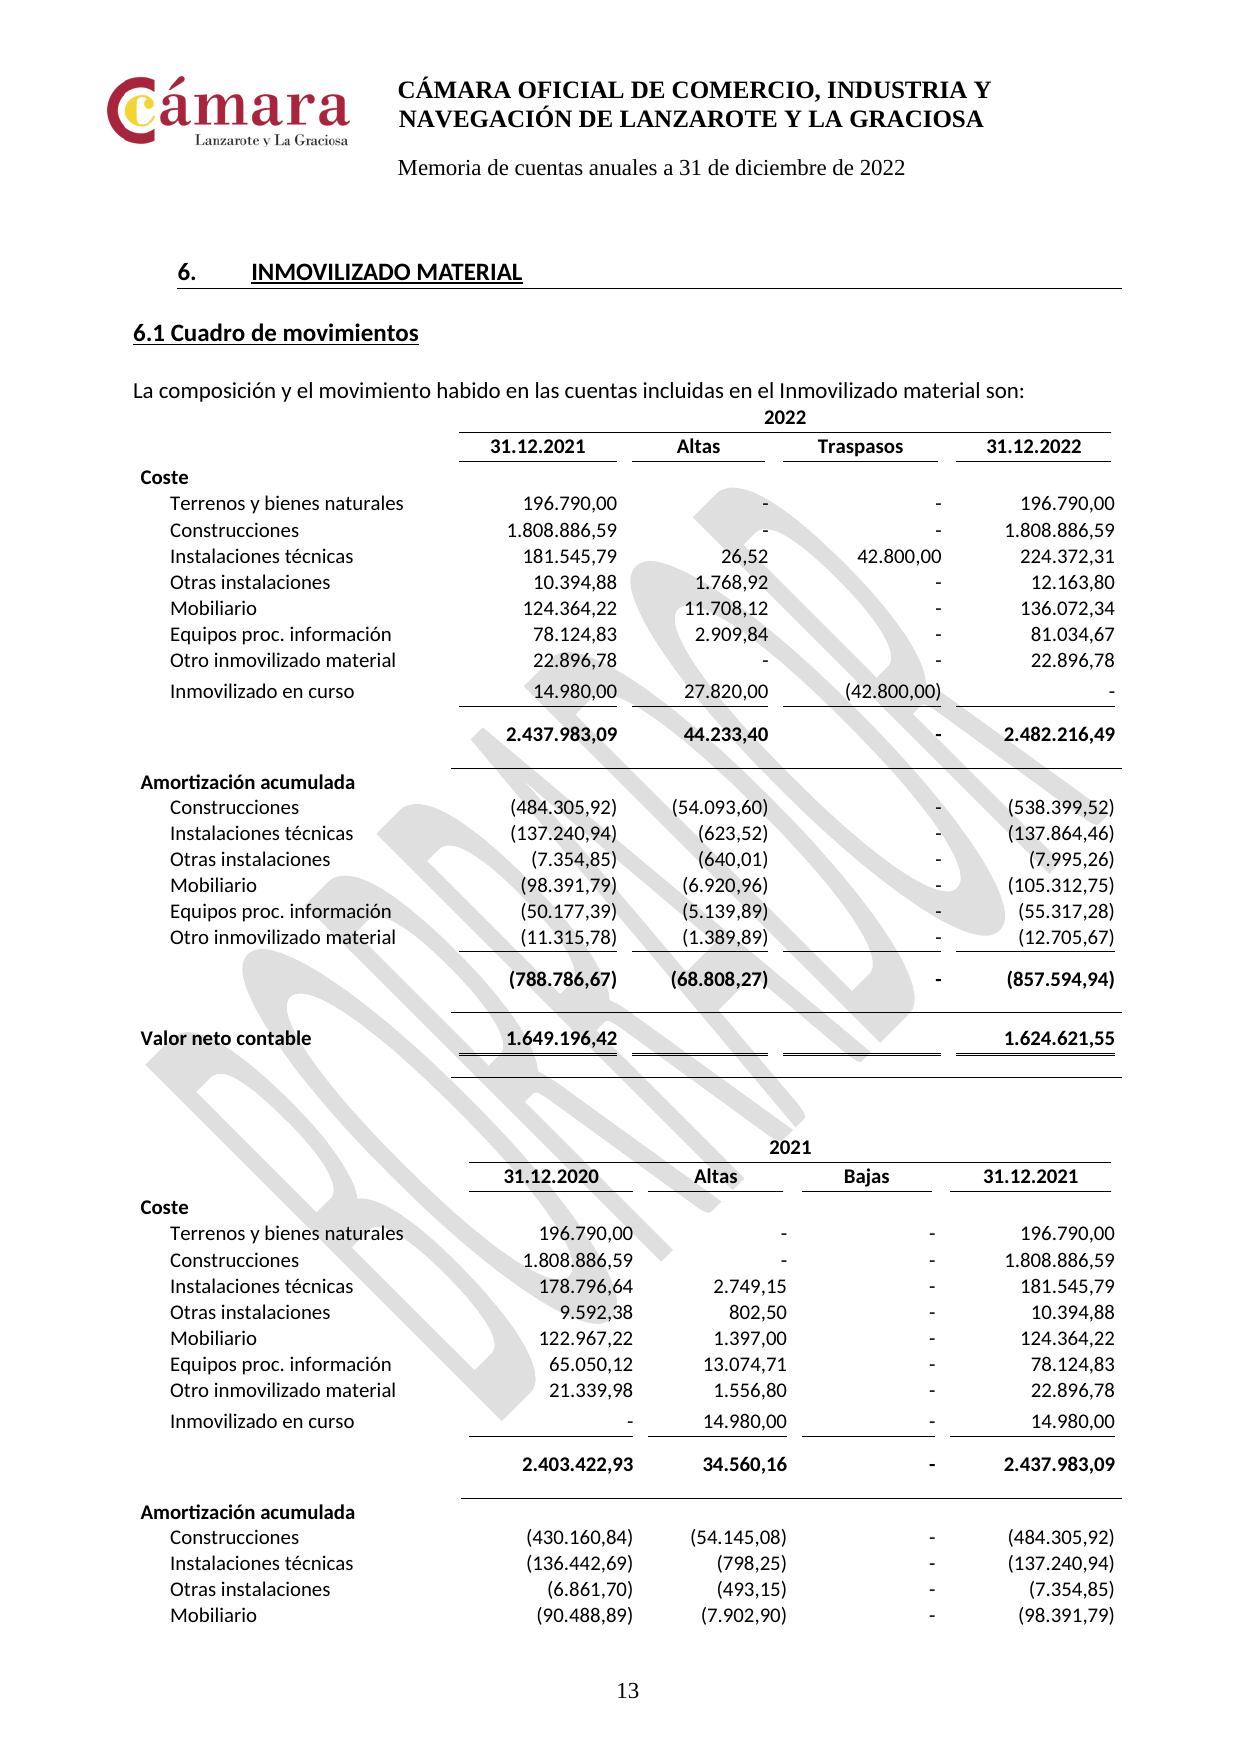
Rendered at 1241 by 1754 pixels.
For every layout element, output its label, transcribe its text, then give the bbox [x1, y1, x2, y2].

table_cell Equipos proc. información [133, 1351, 456, 1377]
list INMOVILIZADO MATERIAL [177, 256, 1122, 288]
table_cell (42.800,00) [926, 678, 949, 696]
table_cell [451, 769, 515, 794]
table_cell (484.305,92) [943, 1524, 1122, 1550]
table_cell 1.768,92 [684, 570, 770, 596]
table_cell 1.600.000 € [633, 596, 759, 621]
table_cell Equipos proc. información [133, 898, 322, 924]
table_cell 1.600.000 € [495, 953, 624, 1012]
table_cell Coste [133, 464, 451, 490]
table_cell [659, 1056, 720, 1077]
table_cell [743, 769, 776, 794]
table_cell (1.389,89) [625, 925, 648, 953]
table_cell [1021, 846, 1061, 872]
table_cell (538.399,52) [994, 794, 1084, 820]
table_cell 196.790,00 [465, 1220, 567, 1248]
table_cell (105.312,75) [991, 872, 1122, 898]
text 6.1 Cuadro de movimientos [133, 317, 1122, 348]
table_cell 178.796,64 [470, 1274, 536, 1299]
table_cell [776, 518, 825, 544]
table_cell 2.909,84 [675, 621, 761, 647]
table_cell [716, 769, 767, 794]
table_cell 224.372,31 [949, 544, 1122, 569]
table_header Importe Concedido [516, 794, 558, 820]
table_cell - [899, 953, 949, 1012]
table_cell [145, 1032, 265, 1077]
table_cell (68.808,27) [672, 953, 704, 971]
table_cell - [794, 1274, 942, 1299]
table_cell - [839, 820, 948, 846]
table_cell Otro inmovilizado material [133, 1378, 461, 1408]
table_cell [776, 577, 795, 596]
table_cell 44.233,40 [674, 709, 758, 768]
table_cell 27.820,00 [706, 678, 776, 709]
table_header [753, 802, 759, 811]
table_cell Instalaciones técnicas [133, 820, 389, 846]
table_cell Mobiliario [133, 596, 451, 621]
table_cell [376, 820, 451, 846]
table_cell (7.995,26) [975, 846, 1046, 872]
table_cell 14/02/2022 [625, 678, 669, 706]
table_header [631, 794, 681, 820]
table_cell (623,52) [682, 820, 776, 846]
table_cell - [625, 648, 680, 678]
table_cell [776, 1013, 949, 1077]
table_cell [625, 924, 669, 951]
table_cell (7.354,85) [494, 846, 580, 872]
table_cell [745, 570, 776, 596]
table_cell [776, 820, 817, 846]
table_cell 2.909,84 [760, 621, 776, 634]
table_cell 178.796,64 [610, 1274, 641, 1299]
table_cell - [821, 621, 888, 647]
table_cell - [949, 678, 1122, 709]
table_cell - [881, 924, 949, 953]
table_cell (98.391,79) [451, 872, 522, 898]
table_cell [133, 709, 451, 768]
table_cell (538.399,52) [1084, 794, 1122, 820]
table_cell Consejo Superior Cámaras [304, 898, 428, 924]
table_cell 2.482.216,49 [967, 709, 1122, 768]
table_cell Altas [641, 1168, 677, 1194]
table_cell [853, 596, 896, 621]
table_cell 2.909,84 [625, 621, 658, 647]
table_cell [776, 924, 812, 951]
table_cell - [811, 794, 931, 820]
table_cell Instituto Cameral Creación y Desarrollo Empresa (INCYDE) [352, 953, 435, 1012]
table_cell Terrenos y bienes naturales [133, 490, 451, 518]
table_cell Otras instalaciones [133, 1300, 405, 1326]
table_cell [798, 1013, 871, 1053]
table_cell (7.995,26) [949, 848, 959, 872]
table_cell (484.305,92) [537, 794, 568, 820]
table_cell 196.790,00 [943, 1220, 1122, 1248]
table_cell [890, 769, 935, 794]
table_cell 14.980,00 [451, 678, 545, 709]
table_cell 50.345,00 € [853, 678, 949, 709]
table_header [785, 794, 838, 820]
table_cell (42.800,00) [776, 678, 831, 709]
table_cell [625, 570, 632, 596]
table_cell Otras instalaciones [133, 846, 413, 872]
table_cell - [841, 872, 904, 898]
table_cell Altas [670, 1163, 732, 1191]
table_cell Construcciones [133, 1248, 353, 1274]
table_cell (6.920,96) [734, 872, 776, 898]
table_cell [840, 846, 903, 872]
table_cell - [793, 648, 852, 678]
table_cell 124.364,22 [451, 596, 624, 621]
table_cell (6.920,96) [625, 872, 661, 898]
table_cell (1.389,89) [647, 924, 714, 951]
table_cell [534, 769, 624, 794]
table_cell - [796, 596, 873, 621]
table_cell [461, 1382, 487, 1408]
table_cell (137.864,46) [956, 820, 1020, 846]
table_cell [625, 1013, 687, 1053]
table_cell 2.437.983,09 [451, 709, 604, 768]
table_cell [354, 1248, 444, 1274]
table_cell Mobiliario [133, 1326, 430, 1351]
table_cell - [625, 490, 719, 518]
table_cell (788.786,67) [451, 970, 487, 1012]
table_cell Bajas [794, 1163, 942, 1194]
table_cell 12.163,80 [949, 570, 1122, 596]
table_cell - [794, 1602, 942, 1628]
table_cell - [776, 490, 949, 518]
table_cell 31.12.2021 [451, 433, 624, 464]
table_cell - [862, 898, 946, 924]
table_cell (54.093,60) [656, 794, 767, 820]
table_cell 31.12.2021 [943, 1163, 1122, 1194]
table_cell - [776, 898, 855, 924]
table_cell Valor neto contable [288, 1012, 421, 1077]
table_cell 44.233,40 [625, 709, 713, 768]
table_cell (7.354,85) [451, 846, 494, 872]
table_cell Terrenos y bienes naturales [353, 1228, 415, 1248]
table_cell 196.790,00 [577, 1220, 641, 1248]
table_cell (137.240,94) [559, 820, 599, 846]
table_cell 2021 [523, 678, 624, 706]
table_cell [699, 1013, 755, 1053]
table_cell [300, 1194, 332, 1211]
table_cell [849, 1056, 867, 1062]
table_cell 31.12.2020 [587, 1163, 641, 1194]
table_cell - [625, 518, 718, 544]
table_cell [249, 949, 281, 953]
table_cell [451, 820, 492, 846]
table_cell [451, 945, 459, 953]
table_cell (50.177,39) [466, 898, 546, 924]
table_cell [776, 504, 795, 518]
table_cell 39.121,20 € [823, 648, 926, 678]
table_cell (5.139,89) [625, 898, 691, 924]
table_cell 13.074,71 [641, 1351, 794, 1377]
table_cell - [796, 518, 949, 544]
table_cell 1.808.886,59 [596, 1248, 641, 1274]
table_cell - [914, 648, 949, 678]
table_cell (137.240,94) [943, 1550, 1122, 1576]
table_cell [461, 1499, 641, 1524]
table_cell 78.124,83 [943, 1351, 1122, 1377]
table_cell (7.354,85) [943, 1576, 1122, 1602]
table_cell [969, 769, 1048, 794]
table_cell [269, 1163, 333, 1194]
table_cell [693, 518, 776, 544]
table_cell - [776, 570, 852, 596]
table_cell [133, 1163, 273, 1194]
table_cell - [776, 621, 821, 647]
table_cell (12.705,67) [949, 924, 1122, 953]
table_cell 65.050,12 [528, 1351, 641, 1377]
table_cell [323, 924, 376, 953]
table_cell - [869, 846, 949, 872]
table_cell [538, 820, 580, 846]
table_cell 11.708,12 [625, 596, 643, 621]
table_cell 181.545,79 [451, 544, 624, 569]
table_cell [461, 1351, 492, 1369]
table_cell - [815, 953, 872, 990]
table_cell [343, 1012, 448, 1077]
table_cell - [794, 1326, 942, 1351]
table_cell 339.175 € [523, 898, 569, 924]
table_cell [943, 1194, 1122, 1220]
table_cell [257, 1012, 325, 1077]
table_cell 31.12.2022 [949, 433, 1122, 464]
table_cell (11.315,78) [451, 924, 494, 953]
table_cell [625, 464, 776, 490]
table_cell [776, 596, 820, 621]
table_cell - [794, 1576, 942, 1602]
table_cell Otro inmovilizado material [133, 924, 351, 953]
table_header [390, 803, 451, 820]
table_cell 2.437.983,09 [576, 709, 624, 762]
table_cell - [876, 596, 949, 621]
table_cell [856, 924, 898, 951]
table_cell [760, 769, 776, 785]
table_cell Instalaciones técnicas [133, 1274, 378, 1299]
table_cell [436, 1194, 461, 1217]
table_cell (788.786,67) [460, 953, 553, 1012]
table_cell 14.980,00 [641, 1408, 794, 1439]
table_header [949, 769, 993, 794]
table_cell - [794, 1300, 942, 1326]
table_cell Terrenos y bienes naturales [133, 1220, 327, 1248]
table_cell - [641, 1248, 794, 1274]
table_cell [761, 924, 776, 939]
table_cell [949, 812, 955, 820]
table_cell [828, 570, 876, 596]
table_cell (5.139,89) [760, 898, 776, 914]
text La composición y el movimiento habido en las cuentas incluidas en el Inmovilizado material son: [133, 376, 1122, 404]
table_cell [432, 1326, 461, 1351]
table_cell [884, 709, 949, 768]
table_cell [641, 1194, 794, 1220]
table_cell [547, 924, 589, 951]
table_cell 14.980,00 [943, 1408, 1122, 1439]
table_cell [555, 1013, 624, 1077]
table_cell - [905, 872, 949, 891]
table_cell [943, 1499, 1122, 1524]
table_cell 14/02/2022 [681, 678, 727, 706]
table_cell [133, 953, 256, 1012]
table_cell Construcciones [133, 518, 451, 544]
table_cell [466, 924, 518, 951]
table_cell Instalaciones técnicas [133, 544, 451, 569]
table_cell [657, 820, 707, 846]
table_cell [555, 932, 561, 942]
table_cell [451, 884, 465, 898]
table_cell 1.649.196,42 [451, 1053, 475, 1077]
table_header 2022 [451, 404, 1122, 433]
table_cell Otro inmovilizado material [133, 648, 451, 678]
table_cell 22.896,78 [949, 648, 1122, 678]
table_cell 31.12.2020 [461, 1163, 532, 1194]
table_cell - [776, 872, 837, 898]
table_cell - [794, 820, 839, 846]
table_cell - [848, 648, 891, 677]
table_cell - [786, 924, 869, 951]
table_cell [443, 1248, 461, 1265]
table_cell 181.545,79 [943, 1274, 1122, 1299]
table_cell (11.315,78) [492, 924, 566, 951]
table_cell Ventanilla Única Empresarial - VUE [949, 709, 1047, 768]
table_cell [643, 621, 685, 647]
table_cell - [794, 1550, 942, 1576]
table_cell - [776, 953, 848, 1012]
table_cell 9.592,38 [493, 1300, 641, 1326]
table_cell [581, 872, 624, 898]
table_cell - [794, 1439, 942, 1498]
table_cell [812, 820, 868, 846]
table_cell (98.391,79) [603, 872, 624, 897]
table_cell 29/10/2021 [659, 648, 705, 678]
table_cell [949, 775, 968, 794]
table_cell Instalaciones técnicas [133, 1550, 461, 1576]
table_cell - [853, 570, 949, 596]
table_cell (68.808,27) [625, 953, 698, 1012]
table_cell Terrenos y bienes naturales [410, 1220, 461, 1248]
table_cell [284, 953, 410, 1012]
table_cell [570, 820, 624, 846]
table_cell 300.000 € [453, 846, 521, 872]
table_header [375, 1134, 461, 1163]
table_cell [786, 769, 910, 794]
table_cell 339.175 € [633, 561, 679, 569]
table_cell - [776, 709, 888, 768]
table_cell 2.482.216,49 [949, 721, 1013, 768]
table_cell (137.240,94) [460, 820, 559, 846]
table_cell [735, 1056, 776, 1077]
table_cell (98.391,79) [522, 872, 602, 898]
table_cell Amortización acumulada [133, 768, 451, 794]
table_cell [816, 872, 861, 898]
table_cell [625, 846, 656, 872]
table_cell [768, 820, 776, 828]
table_cell - [776, 602, 795, 621]
table_cell [735, 898, 776, 924]
table_cell 22.896,78 [943, 1378, 1122, 1408]
table_cell Otro inmovilizado material [357, 924, 433, 953]
table_cell (90.488,89) [461, 1602, 641, 1628]
table_cell [357, 1194, 435, 1220]
table_cell - [776, 846, 815, 872]
table_cell 11.708,12 [727, 596, 776, 621]
table_cell 34.560,16 [641, 1439, 794, 1498]
table_header Importe Concedido [539, 794, 594, 820]
table_cell [850, 1013, 910, 1043]
table_cell [461, 1326, 494, 1351]
table_header [133, 1134, 242, 1163]
table_cell Otras instalaciones [133, 570, 451, 596]
table_cell - [776, 794, 810, 820]
table_cell [726, 621, 776, 647]
table_cell Inmovilizado en curso [133, 678, 451, 709]
table_cell (430.160,84) [461, 1524, 641, 1550]
table_cell [397, 924, 451, 953]
table_cell 26,52 [745, 544, 776, 569]
table_cell [625, 1032, 686, 1077]
table_cell 39.121,20 € [776, 648, 825, 678]
table_cell - [776, 532, 796, 544]
table_cell Otras instalaciones [133, 1576, 461, 1602]
table_cell - [686, 648, 776, 678]
table_cell [709, 872, 759, 898]
table_cell [618, 1194, 641, 1217]
table_cell (788.786,67) [591, 953, 624, 1007]
table_cell [949, 898, 1006, 924]
table_header [1016, 769, 1083, 794]
table_cell [949, 924, 1004, 936]
table_cell 1.624.621,55 [949, 1013, 1122, 1077]
table_cell 50.345,00 € [799, 678, 854, 706]
table_cell - [746, 530, 776, 544]
table_header [558, 1134, 633, 1162]
table_cell Coste [133, 1194, 299, 1220]
table_cell - [776, 659, 798, 678]
table_cell Equipos proc. información [397, 898, 451, 924]
table_cell 124.364,22 [943, 1326, 1122, 1351]
table_cell [949, 464, 1122, 490]
table_cell [949, 872, 1002, 898]
table_cell (50.177,39) [547, 898, 624, 924]
table_cell (137.240,94) [595, 820, 624, 844]
table_header [505, 1134, 560, 1162]
table_cell [727, 880, 733, 891]
table_cell 10.394,88 [943, 1300, 1122, 1326]
table_cell [631, 769, 741, 794]
table_cell Traspasos [776, 433, 949, 464]
table_header [461, 1134, 505, 1163]
table_cell [722, 1013, 776, 1076]
table_cell 31.12.2020 [531, 1163, 589, 1191]
table_cell [796, 621, 846, 647]
table_header [240, 1134, 321, 1163]
table_cell [451, 464, 624, 490]
table_cell [404, 1163, 461, 1194]
table_cell (640,01) [708, 846, 776, 872]
table_cell 11.708,12 [675, 606, 725, 621]
table_cell (7.354,85) [581, 846, 624, 872]
table_cell - [461, 1408, 641, 1439]
table_cell [451, 1028, 549, 1077]
table_cell 1.649.196,42 [535, 1056, 618, 1077]
table_cell [625, 1058, 644, 1077]
table_cell - [644, 1220, 794, 1248]
table_cell [914, 769, 949, 794]
table_cell (54.145,08) [641, 1524, 794, 1550]
table_header [133, 404, 451, 433]
table_cell [790, 953, 915, 1012]
table_cell [343, 1163, 408, 1194]
table_cell (484.305,92) [451, 794, 537, 820]
table_cell (11.315,78) [570, 924, 624, 953]
table_cell (55.317,28) [1002, 898, 1122, 924]
table_cell [489, 1013, 534, 1053]
table_cell (68.808,27) [720, 976, 776, 1012]
table_cell 1.808.886,59 [499, 1248, 572, 1274]
table_cell Valor neto contable [133, 1012, 301, 1077]
table_cell [633, 1013, 732, 1053]
table_cell [874, 621, 913, 647]
table_cell [429, 846, 451, 872]
table_cell [625, 769, 655, 794]
table_cell 1.600.000 € [451, 953, 510, 1012]
table_cell 21.339,98 [516, 1378, 641, 1408]
table_cell 14/02/2022 [706, 709, 776, 768]
table_cell [793, 846, 840, 872]
table_cell (493,15) [641, 1576, 794, 1602]
table_cell - [914, 709, 949, 749]
table_cell 122.967,22 [513, 1326, 641, 1351]
table_cell Construcciones [133, 794, 451, 820]
table_header [776, 803, 793, 820]
table_cell 1.808.886,59 [461, 1248, 500, 1274]
table_cell 1.556,80 [641, 1378, 794, 1408]
table_cell [1050, 769, 1122, 794]
table_cell 1.649.196,42 [598, 1022, 624, 1056]
table_cell [312, 875, 396, 898]
table_cell (7.995,26) [1046, 846, 1122, 872]
table_cell [406, 1300, 461, 1326]
table_cell (1.389,89) [719, 924, 776, 953]
table_header 2021 [702, 1134, 1122, 1163]
table_cell 1.649.196,42 [451, 1013, 503, 1053]
table_header [911, 794, 949, 820]
table_cell Altas [710, 1163, 794, 1194]
table_cell [630, 570, 726, 596]
table_cell 81.034,67 [949, 621, 1122, 647]
table_cell [931, 820, 949, 846]
table_cell [414, 872, 451, 898]
table_cell 44.233,40 [730, 709, 776, 759]
table_cell [683, 846, 733, 872]
table_cell [1050, 794, 1110, 820]
table_cell 78.124,83 [451, 621, 624, 647]
table_cell 10.394,88 [451, 570, 624, 596]
table_cell [776, 464, 949, 490]
table_cell [794, 1499, 942, 1524]
table_cell - [794, 1220, 942, 1248]
table_cell 300.000 € [692, 490, 776, 518]
table_cell - [818, 846, 870, 872]
table_cell 339.175 € [603, 898, 624, 923]
table_cell [461, 1300, 487, 1326]
table_cell 196.790,00 [949, 490, 1122, 518]
table_cell [625, 820, 682, 846]
table_cell - [794, 1351, 942, 1377]
table_header [322, 1134, 377, 1163]
table_cell [797, 544, 851, 569]
table_header [630, 1134, 703, 1162]
table_cell 196.790,00 [451, 490, 624, 518]
table_cell [631, 872, 687, 898]
table_cell 1.397,00 [641, 1326, 794, 1351]
table_cell - [776, 996, 795, 1012]
table_cell [969, 794, 1019, 820]
table_cell 2.749,15 [641, 1274, 794, 1299]
table_cell [776, 544, 826, 569]
table_cell 1.808.886,59 [451, 518, 624, 544]
table_cell 339.175 € [719, 544, 768, 569]
table_cell (798,25) [641, 1550, 794, 1576]
table_cell (136.442,69) [461, 1550, 641, 1576]
table_cell (6.920,96) [657, 872, 734, 898]
table_cell [906, 898, 949, 924]
table_cell [837, 898, 880, 924]
table_cell - [794, 1378, 942, 1408]
table_cell [495, 769, 563, 794]
table_cell 22.896,78 [451, 648, 624, 678]
table_cell 27.820,00 [632, 678, 702, 706]
table_cell 802,50 [641, 1300, 794, 1326]
table_cell Mobiliario [133, 1602, 461, 1628]
table_cell [776, 972, 823, 1012]
table_cell (5.139,89) [688, 898, 760, 924]
table_cell [496, 872, 546, 898]
table_cell [641, 1499, 794, 1524]
table_cell 2021 [546, 709, 624, 768]
table_cell 1.808.886,59 [949, 518, 1122, 544]
table_cell Instituto Cameral Creación y Desarrollo Empresa (INCYDE) [242, 953, 375, 1012]
table_cell [662, 898, 718, 924]
table_cell - [858, 709, 942, 768]
table_cell - [897, 621, 949, 647]
table_cell 14/02/2022 [640, 709, 741, 768]
table_cell [625, 899, 646, 924]
table_cell 339.175 € [451, 898, 491, 924]
table_cell (68.808,27) [754, 953, 776, 971]
table_cell 300.000 € [600, 846, 624, 866]
table_cell [606, 769, 624, 787]
table_cell (640,01) [626, 846, 708, 872]
table_cell 1.649.196,42 [512, 1013, 594, 1053]
table_cell [692, 924, 750, 951]
table_cell Oct-20 a Oct-21 [532, 651, 624, 678]
table_cell 136.072,34 [949, 596, 1122, 621]
table_cell [776, 635, 790, 647]
table_cell 2.437.983,09 [943, 1439, 1122, 1498]
table_cell Mobiliario [133, 872, 439, 898]
table_cell [776, 786, 784, 794]
table_cell - [776, 829, 792, 846]
table_cell [557, 1194, 618, 1220]
table_cell 2021 [470, 727, 532, 768]
table_cell [649, 953, 776, 1012]
table_cell (788.786,67) [521, 953, 574, 993]
table_cell Amortización acumulada [133, 1498, 461, 1524]
table_cell [693, 1056, 752, 1077]
table_cell [871, 872, 949, 898]
table_cell 42.800,00 [826, 544, 949, 569]
table_cell [949, 846, 990, 872]
table_cell [625, 794, 656, 820]
table_cell 14.980,00 [582, 695, 624, 709]
table_cell [461, 1194, 551, 1220]
table_cell - [776, 940, 789, 953]
table_cell (857.594,94) [949, 953, 1122, 1012]
table_cell - [794, 1408, 942, 1439]
table_cell (538.399,52) [949, 794, 994, 820]
table_cell Valor neto contable [376, 1012, 451, 1077]
table_cell 300.000 € [559, 846, 602, 872]
table_cell (7.902,90) [641, 1602, 794, 1628]
table_cell [377, 953, 451, 1012]
table_cell Inmovilizado en curso [133, 1408, 461, 1439]
table_cell [133, 1439, 461, 1498]
table_cell 2.403.422,93 [461, 1439, 641, 1498]
table_cell 1.808.886,59 [943, 1248, 1122, 1274]
table_cell Altas [625, 433, 776, 464]
table_cell (484.305,92) [564, 794, 624, 820]
table_cell [776, 769, 810, 794]
table_cell [832, 709, 912, 768]
table_cell (98.391,79) [943, 1602, 1122, 1628]
table_header [742, 794, 776, 820]
table_cell - [935, 794, 949, 811]
table_cell - [750, 490, 776, 504]
table_cell [380, 1274, 461, 1299]
table_cell [411, 1012, 451, 1052]
table_cell Equipos proc. información [133, 621, 451, 647]
table_cell (137.864,46) [1020, 820, 1122, 846]
table_cell Construcciones [133, 1524, 461, 1550]
table_cell [133, 433, 451, 464]
table_cell Dirección General Comercio Gobierno de Canarias [388, 846, 445, 872]
table_cell (42.800,00) [826, 678, 880, 706]
table_cell - [794, 1248, 942, 1274]
table_cell (6.861,70) [461, 1576, 641, 1602]
table_cell 26,52 [625, 544, 743, 569]
table_cell [287, 994, 341, 1012]
table_cell [794, 1194, 942, 1220]
table_cell - [794, 1524, 942, 1550]
